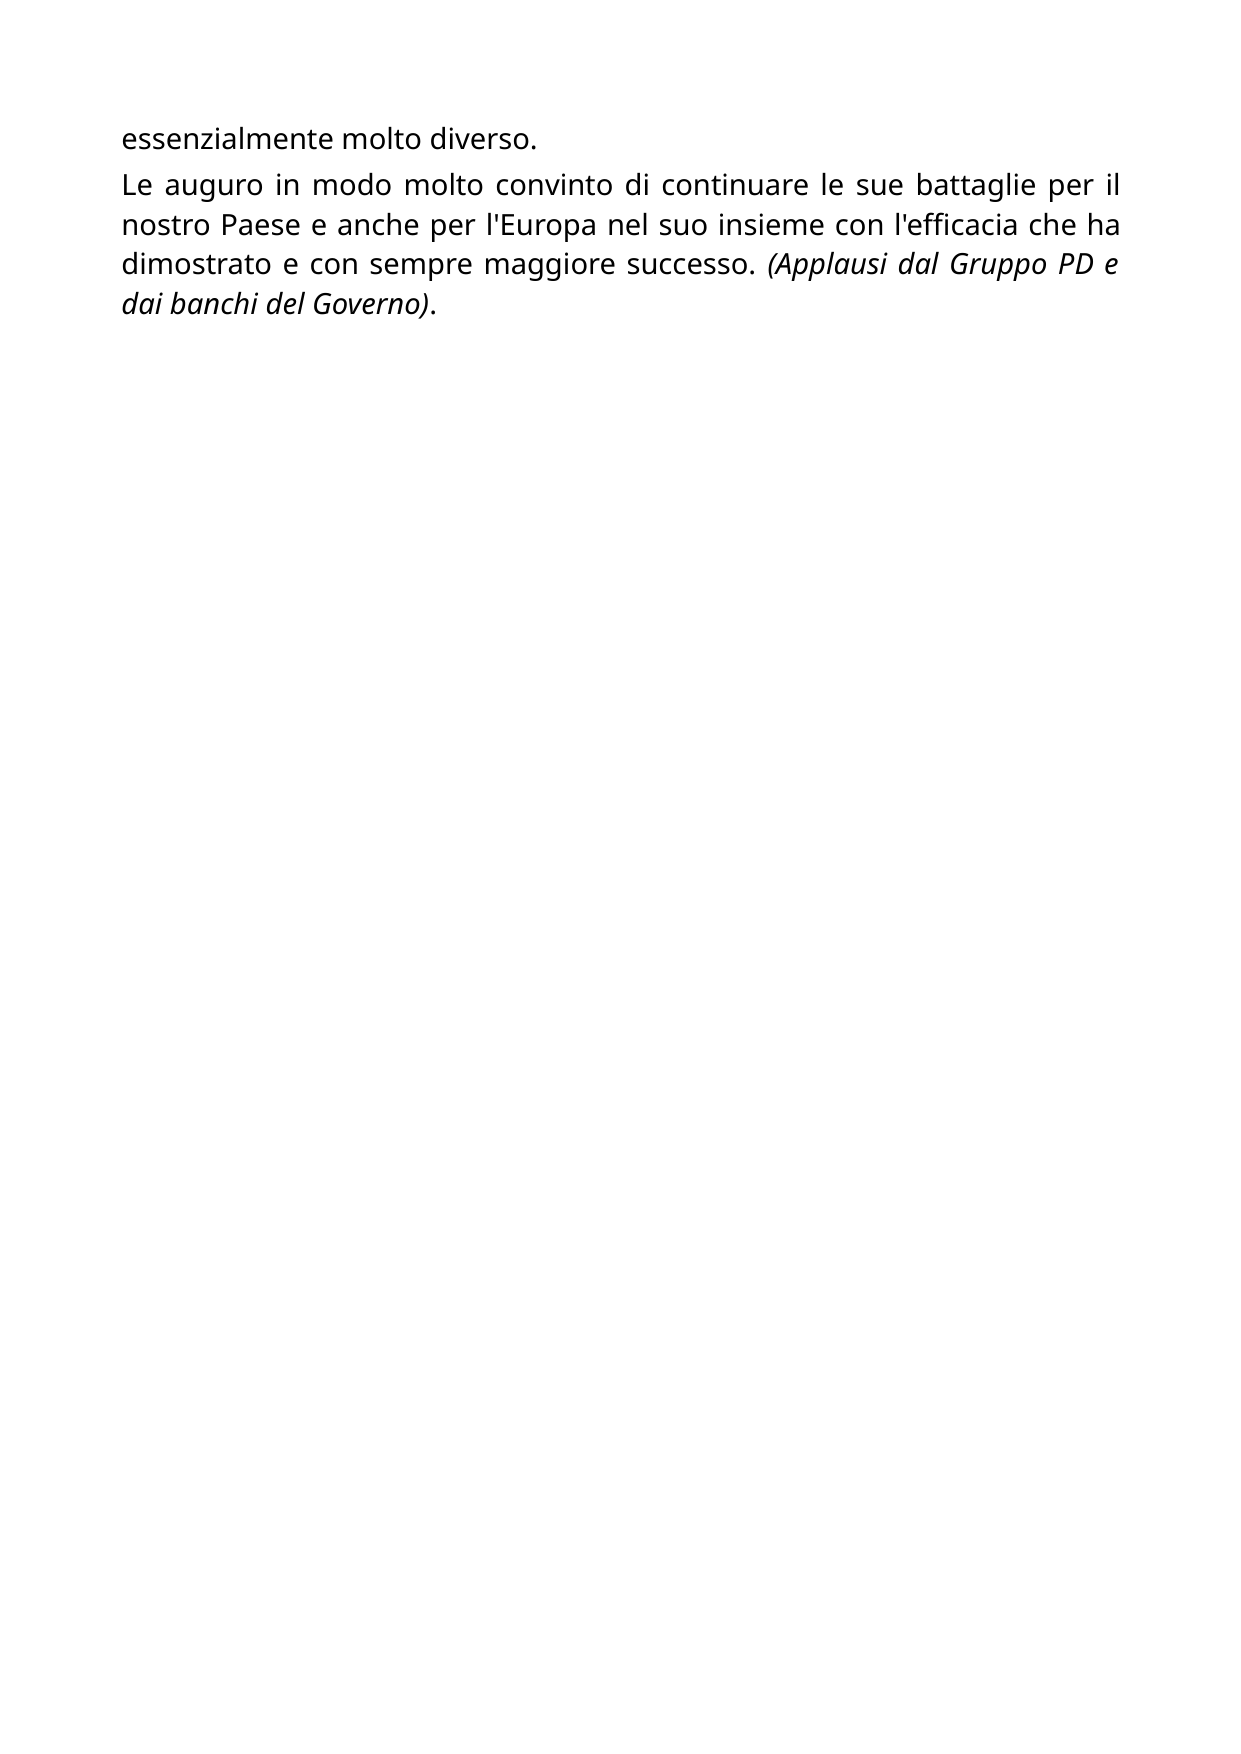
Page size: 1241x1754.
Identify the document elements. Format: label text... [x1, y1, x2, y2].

text Le auguro in modo molto convinto di continuare le sue battaglie per il nostro Paese e anche per l'Europa nel suo insieme con l'efficacia che ha dimostrato e con sempre maggiore successo. (Applausi dal Gruppo PD e dai banchi del Governo). [121, 164, 1122, 323]
text essenzialmente molto diverso. [121, 118, 1122, 158]
